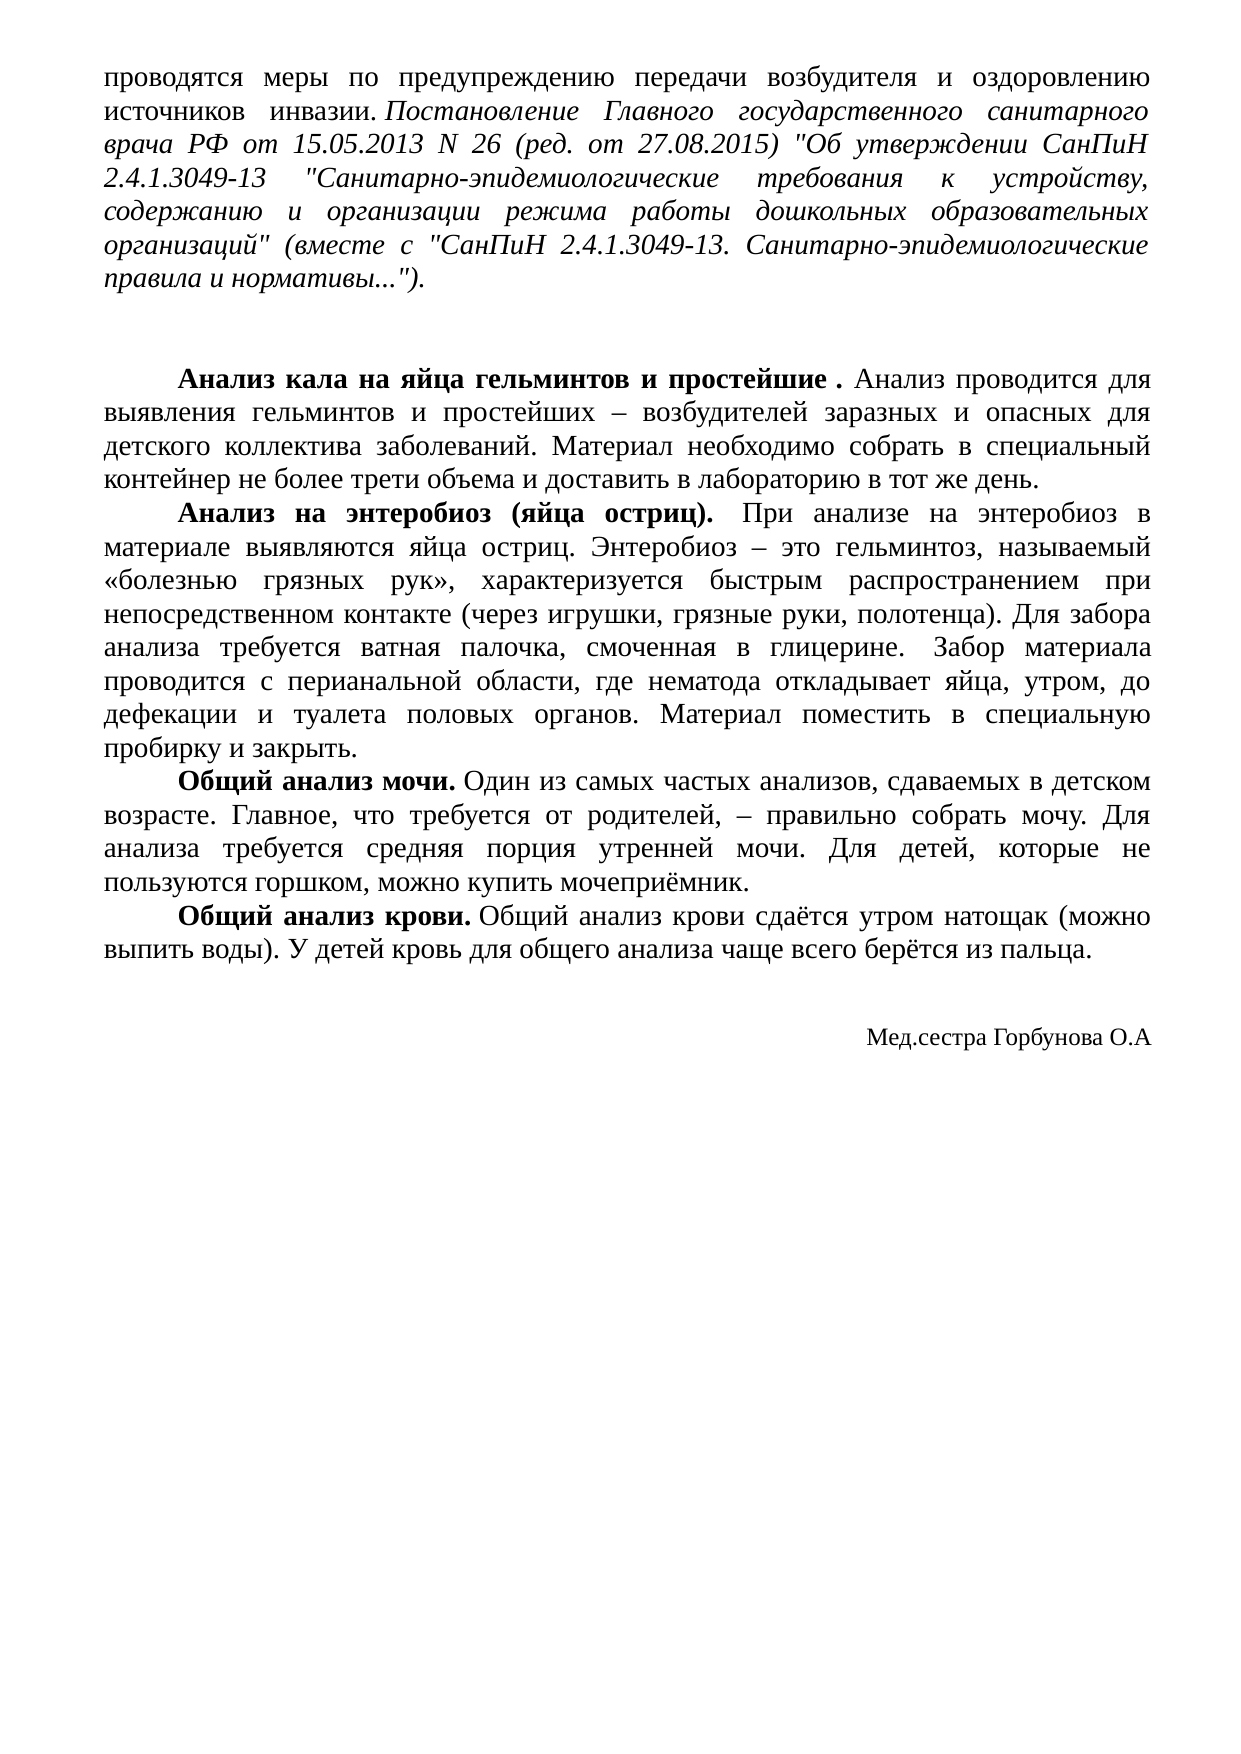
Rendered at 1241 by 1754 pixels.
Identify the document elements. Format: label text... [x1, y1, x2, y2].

text Анализ кала на яйца гельминтов и простейшие . Анализ проводится для выявления гельминтов и простейших – возбудителей заразных и опасных для детского коллектива заболеваний. Материал необходимо собрать в специальный контейнер не более трети объема и доставить в лабораторию в тот же день. [103, 361, 1152, 495]
text Общий анализ крови. Общий анализ крови сдаётся утром натощак (можно выпить воды). У детей кровь для общего анализа чаще всего берётся из пальца. [103, 898, 1152, 965]
text Анализ на энтеробиоз (яйца остриц). При анализе на энтеробиоз в материале выявляются яйца остриц. Энтеробиоз – это гельминтоз, называемый «болезнью грязных рук», характеризуется быстрым распространением при непосредственном контакте (через игрушки, грязные руки, полотенца). Для забора анализа требуется ватная палочка, смоченная в глицерине. Забор материала проводится с перианальной области, где нематода откладывает яйца, утром, до дефекации и туалета половых органов. Материал поместить в специальную пробирку и закрыть. [103, 495, 1152, 763]
text Мед.сестра Горбунова О.А [103, 1022, 1152, 1051]
text проводятся меры по предупреждению передачи возбудителя и оздоровлению источников инвазии. Постановление Главного государственного санитарного врача РФ от 15.05.2013 N 26 (ред. от 27.08.2015) "Об утверждении СанПиН 2.4.1.3049-13 "Санитарно-эпидемиологические требования к устройству, содержанию и организации режима работы дошкольных образовательных организаций" (вместе с "СанПиН 2.4.1.3049-13. Санитарно-эпидемиологические правила и нормативы..."). [103, 59, 1152, 294]
text Общий анализ мочи. Один из самых частых анализов, сдаваемых в детском возрасте. Главное, что требуется от родителей, – правильно собрать мочу. Для анализа требуется средняя порция утренней мочи. Для детей, которые не пользуются горшком, можно купить мочеприёмник. [103, 763, 1152, 898]
